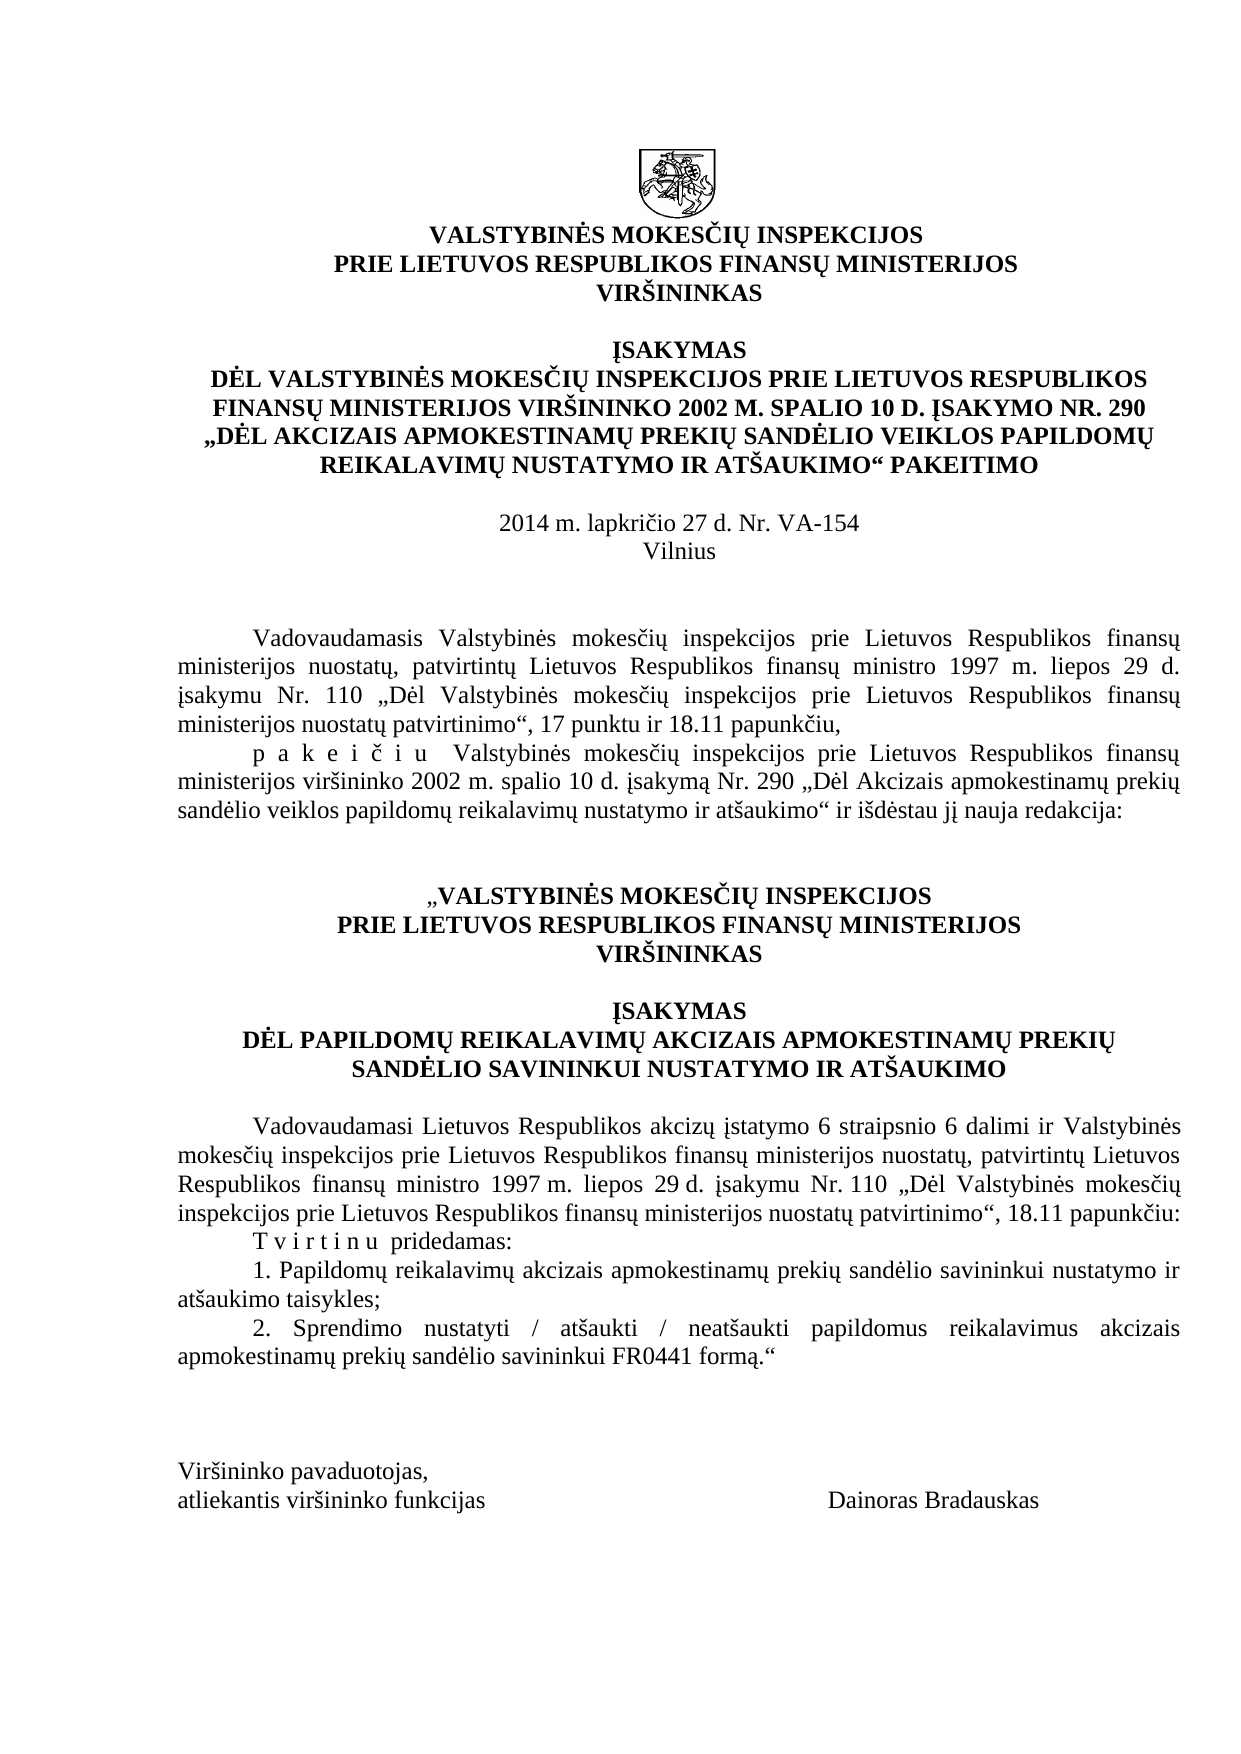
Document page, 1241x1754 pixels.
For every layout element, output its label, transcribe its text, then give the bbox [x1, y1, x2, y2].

text VIRŠININKAS [177, 939, 1181, 968]
text Vilnius [177, 536, 1181, 565]
text T v i r t i n u pridedamas: [177, 1226, 1181, 1255]
text ĮSAKYMAS [177, 335, 1181, 364]
text Vadovaudamasis Valstybinės mokesčių inspekcijos prie Lietuvos Respublikos finansų ministerijos nuostatų, patvirtintų Lietuvos Respublikos finansų ministro 1997 m. liepos 29 d. įsakymu Nr. 110 „Dėl Valstybinės mokesčių inspekcijos prie Lietuvos Respublikos finansų ministerijos nuostatų patvirtinimo“, 17 punktu ir 18.11 papunkčiu, [177, 623, 1181, 738]
text „VALSTYBINĖS MOKESČIŲ INSPEKCIJOS [177, 881, 1181, 910]
text PRIE LIETUVOS RESPUBLIKOS FINANSŲ MINISTERIJOS [177, 910, 1181, 939]
text DĖL VALSTYBINĖS MOKESČIŲ INSPEKCIJOS PRIE LIETUVOS RESPUBLIKOS FINANSŲ MINISTERIJOS VIRŠININKO 2002 M. SPALIO 10 D. ĮSAKYMO NR. 290 „DĖL AKCIZAIS APMOKESTINAMŲ PREKIŲ SANDĖLIO VEIKLOS PAPILDOMŲ REIKALAVIMŲ NUSTATYMO IR ATŠAUKIMO“ PAKEITIMO [177, 364, 1181, 479]
text Vadovaudamasi Lietuvos Respublikos akcizų įstatymo 6 straipsnio 6 dalimi ir Valstybinės mokesčių inspekcijos prie Lietuvos Respublikos finansų ministerijos nuostatų, patvirtintų Lietuvos Respublikos finansų ministro 1997 m. liepos 29 d. įsakymu Nr. 110 „Dėl Valstybinės mokesčių inspekcijos prie Lietuvos Respublikos finansų ministerijos nuostatų patvirtinimo“, 18.11 papunkčiu: [177, 1111, 1181, 1226]
text p a k e i č i u Valstybinės mokesčių inspekcijos prie Lietuvos Respublikos finansų ministerijos viršininko 2002 m. spalio 10 d. įsakymą Nr. 290 „Dėl Akcizais apmokestinamų prekių sandėlio veiklos papildomų reikalavimų nustatymo ir atšaukimo“ ir išdėstau jį nauja redakcija: [177, 738, 1181, 824]
text atliekantis viršininko funkcijas Dainoras Bradauskas [177, 1485, 1181, 1514]
text Viršininko pavaduotojas, [177, 1456, 1181, 1485]
text DĖL PAPILDOMŲ REIKALAVIMŲ AKCIZAIS APMOKESTINAMŲ PREKIŲ SANDĖLIO SAVININKUI NUSTATYMO IR ATŠAUKIMO [177, 1025, 1181, 1083]
text 2014 m. lapkričio 27 d. Nr. VA-154 [177, 508, 1181, 536]
text 2. Sprendimo nustatyti / atšaukti / neatšaukti papildomus reikalavimus akcizais apmokestinamų prekių sandėlio savininkui FR0441 formą.“ [177, 1313, 1181, 1370]
text VALSTYBINĖS MOKESČIŲ INSPEKCIJOS PRIE LIETUVOS RESPUBLIKOS FINANSŲ MINISTERIJOS VIRŠININKAS [177, 220, 1181, 306]
text 1. Papildomų reikalavimų akcizais apmokestinamų prekių sandėlio savininkui nustatymo ir atšaukimo taisykles; [177, 1255, 1181, 1313]
text ĮSAKYMAS [177, 996, 1181, 1025]
